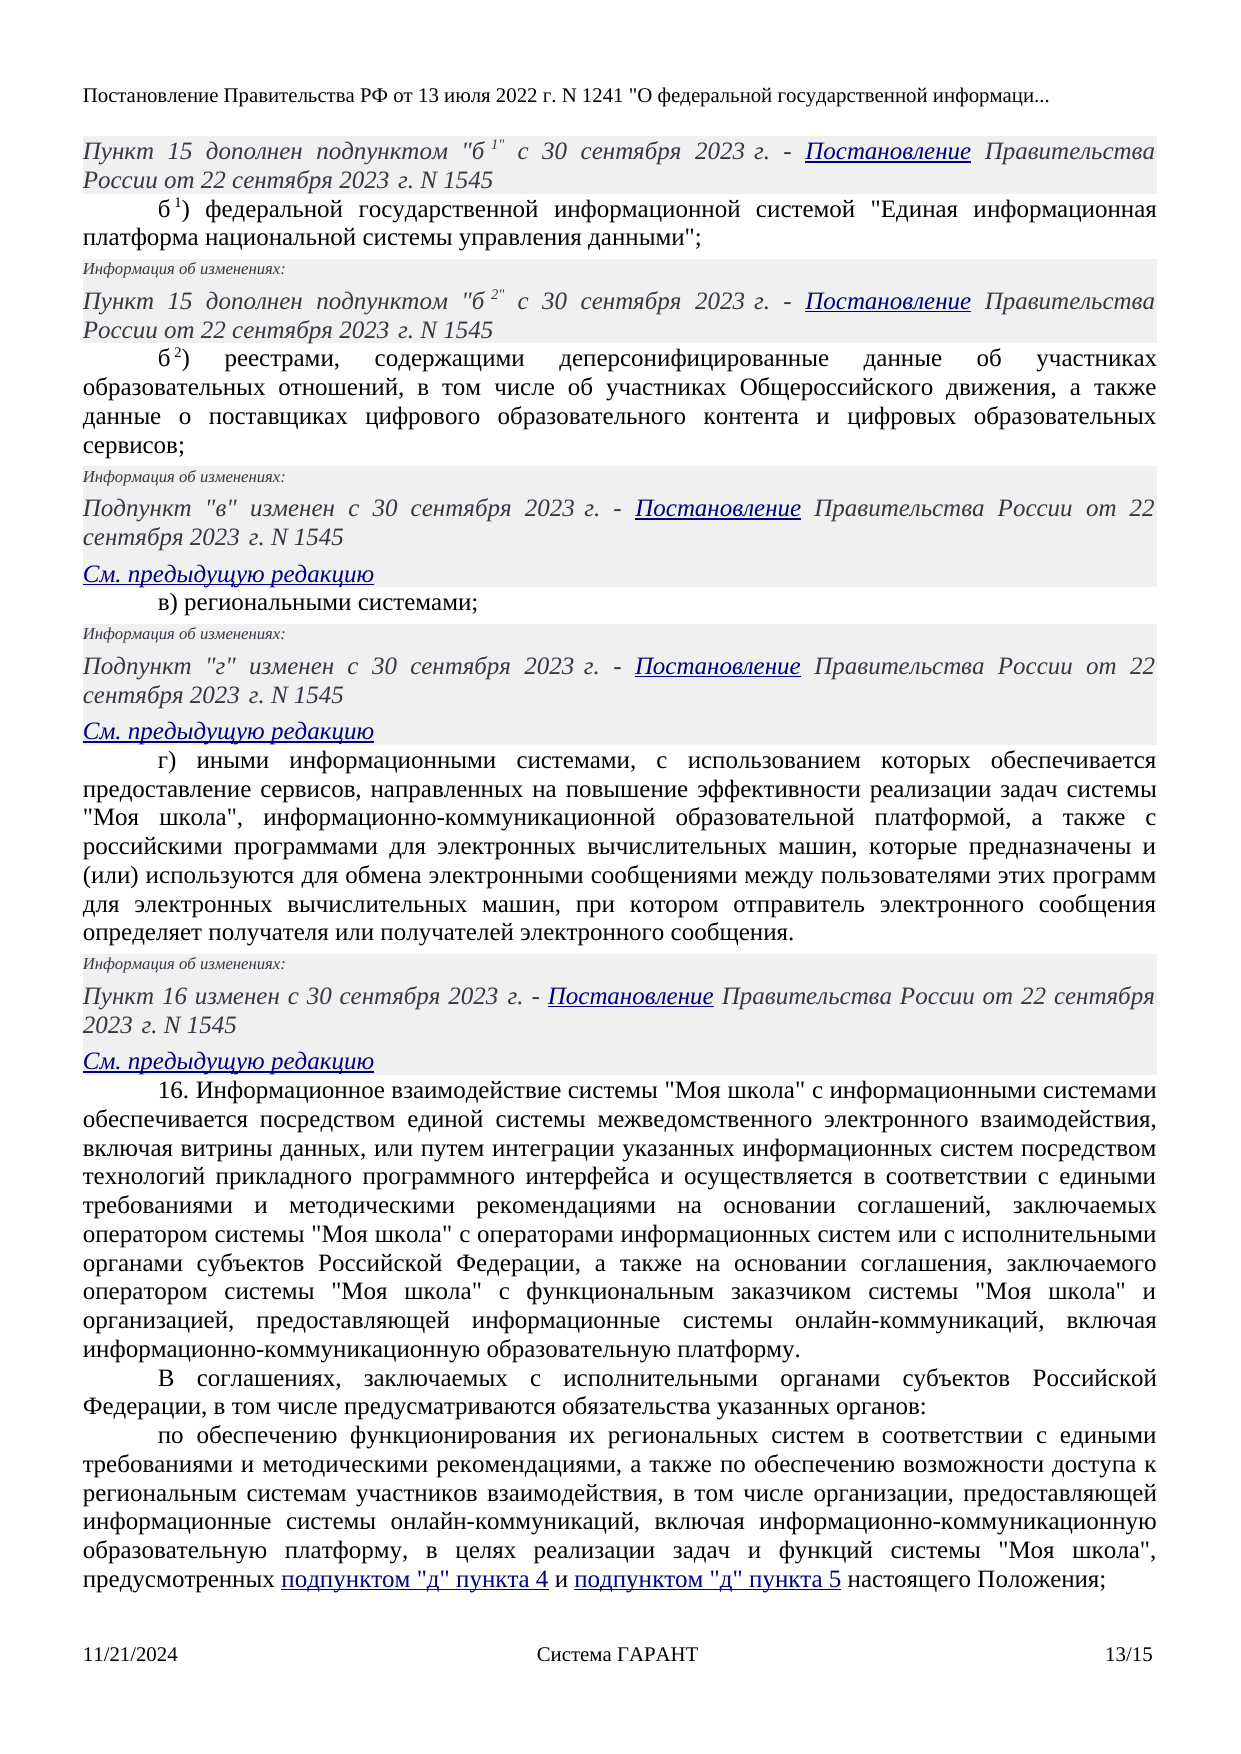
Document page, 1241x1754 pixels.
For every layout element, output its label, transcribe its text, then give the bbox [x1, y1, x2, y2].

text В соглашениях, заключаемых с исполнительными органами субъектов Российской Федерации, в том числе предусматриваются обязательства указанных органов: [83, 1363, 1157, 1420]
text Информация об изменениях: [287, 624, 1157, 643]
text г) иными информационными системами, с использованием которых обеспечивается предоставление сервисов, направленных на повышение эффективности реализации задач системы "Моя школа", информационно-коммуникационной образовательной платформой, а также с российскими программами для электронных вычислительных машин, которые предназначены и (или) используются для обмена электронными сообщениями между пользователями этих программ для электронных вычислительных машин, при котором отправитель электронного сообщения определяет получателя или получателей электронного сообщения. [83, 745, 1157, 946]
text Пункт 16 изменен с 30 сентября 2023 г. - Постановление Правительства России от 22 сентября 2023 г. N 1545 [239, 1002, 1157, 1038]
text См. предыдущую редакцию [377, 1046, 1157, 1075]
text Пункт 15 дополнен подпунктом "б 1" с 30 сентября 2023 г. - Постановление Правительства России от 22 сентября 2023 г. N 1545 [495, 165, 1157, 194]
text Информация об изменениях: [287, 259, 1157, 278]
text Информация об изменениях: [287, 466, 1157, 486]
text Подпункт "г" изменен с 30 сентября 2023 г. - Постановление Правительства России от 22 сентября 2023 г. N 1545 [346, 680, 1157, 708]
text б 1) федеральной государственной информационной системой "Единая информационная платформа национальной системы управления данными"; [83, 194, 1157, 251]
text в) региональными системами; [83, 587, 1157, 616]
text по обеспечению функционирования их региональных систем в соответствии с едиными требованиями и методическими рекомендациями, а также по обеспечению возможности доступа к региональным системам участников взаимодействия, в том числе организации, предоставляющей информационные системы онлайн-коммуникаций, включая информационно-коммуникационную образовательную платформу, в целях реализации задач и функций системы "Моя школа", предусмотренных подпунктом "д" пункта 4 и подпунктом "д" пункта 5 настоящего Положения; [83, 1420, 1157, 1593]
text См. предыдущую редакцию [377, 559, 1157, 587]
text См. предыдущую редакцию [377, 716, 1157, 745]
text Подпункт "в" изменен с 30 сентября 2023 г. - Постановление Правительства России от 22 сентября 2023 г. N 1545 [346, 522, 1157, 551]
text б 2) реестрами, содержащими деперсонифицированные данные об участниках образовательных отношений, в том числе об участниках Общероссийского движения, а также данные о поставщиках цифрового образовательного контента и цифровых образовательных сервисов; [83, 343, 1157, 458]
text Пункт 15 дополнен подпунктом "б 2" с 30 сентября 2023 г. - Постановление Правительства России от 22 сентября 2023 г. N 1545 [495, 315, 1157, 343]
text 16. Информационное взаимодействие системы "Моя школа" с информационными системами обеспечивается посредством единой системы межведомственного электронного взаимодействия, включая витрины данных, или путем интеграции указанных информационных систем посредством технологий прикладного программного интерфейса и осуществляется в соответствии с едиными требованиями и методическими рекомендациями на основании соглашений, заключаемых оператором системы "Моя школа" с операторами информационных систем или с исполнительными органами субъектов Российской Федерации, а также на основании соглашения, заключаемого оператором системы "Моя школа" с функциональным заказчиком системы "Моя школа" и организацией, предоставляющей информационные системы онлайн-коммуникаций, включая информационно-коммуникационную образовательную платформу. [83, 1075, 1157, 1363]
text Информация об изменениях: [287, 954, 1157, 973]
